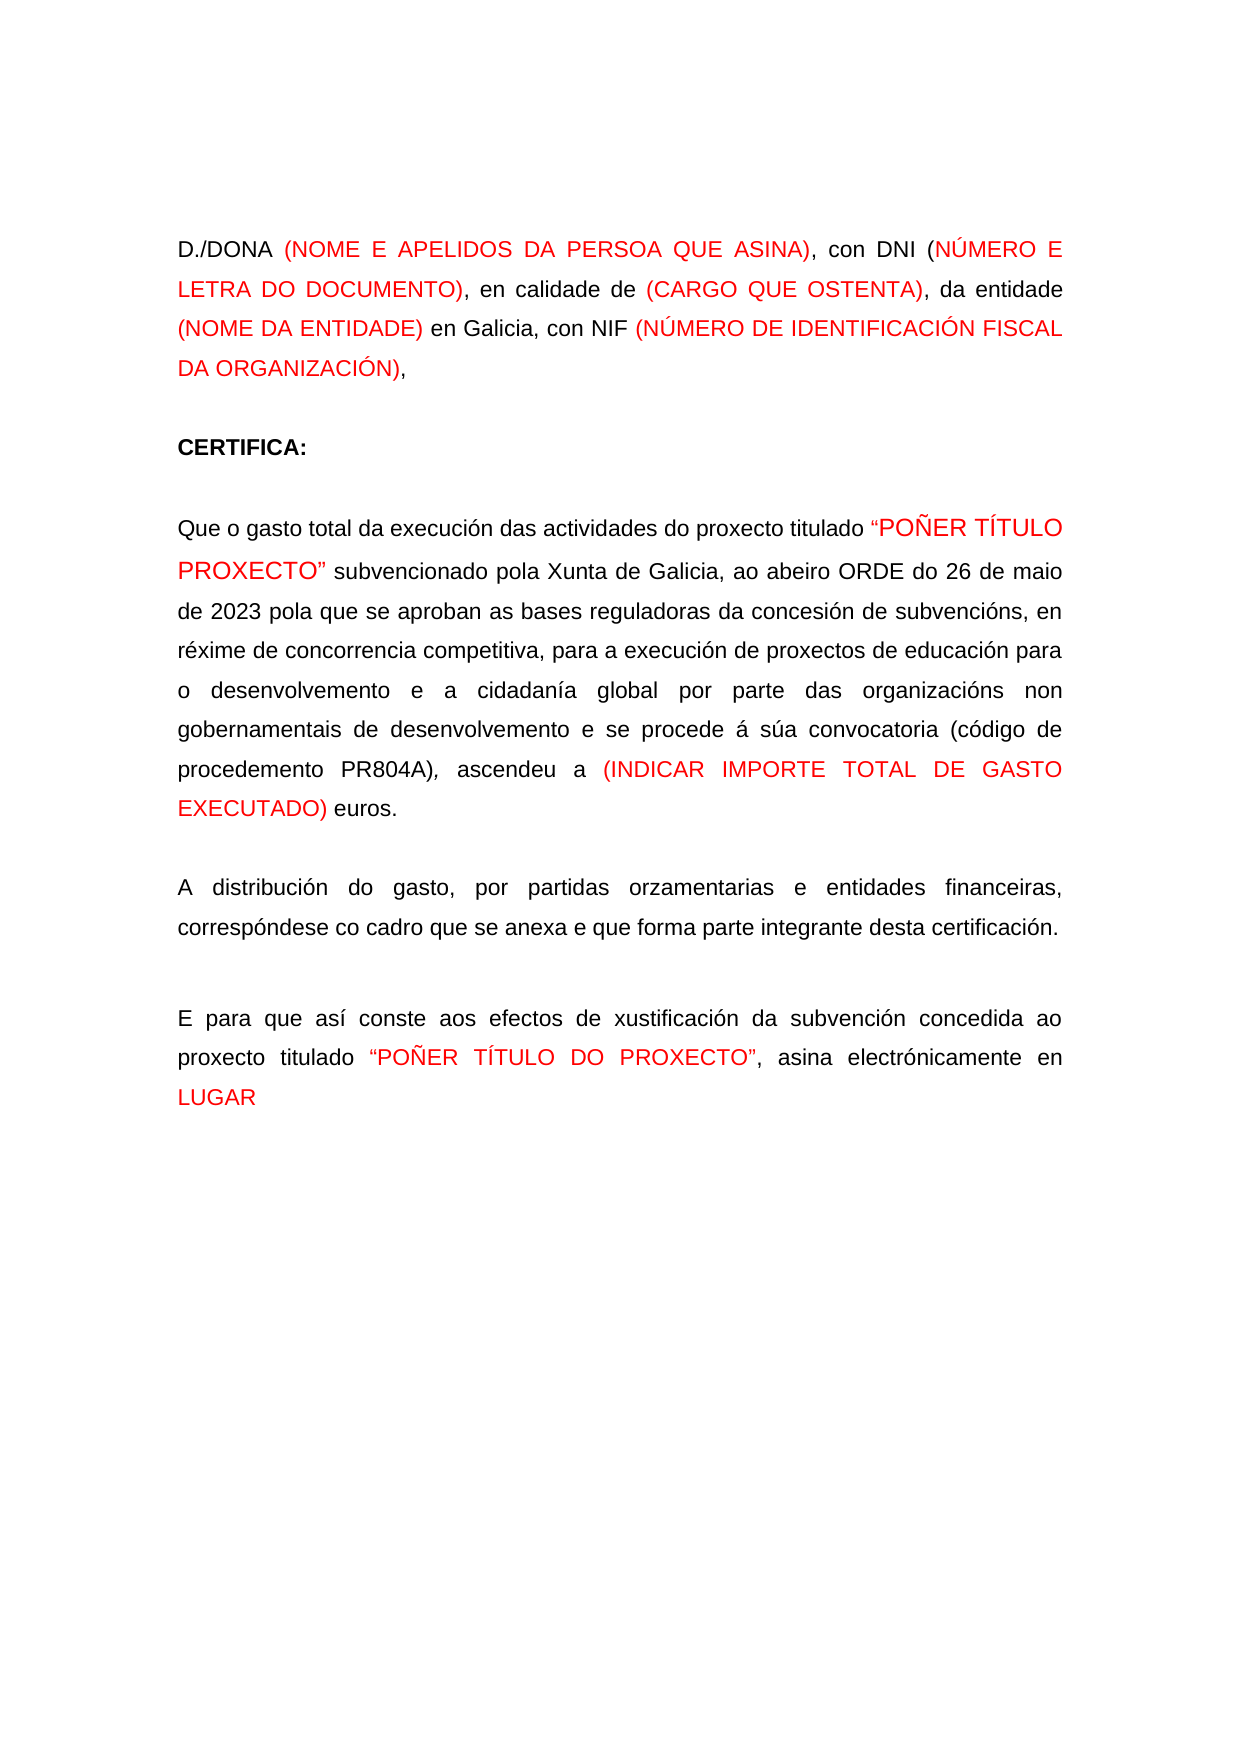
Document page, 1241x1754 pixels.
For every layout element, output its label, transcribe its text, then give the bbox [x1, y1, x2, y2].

text E para que así conste aos efectos de xustificación da subvención concedida ao proxecto titulado “POÑER TÍTULO DO PROXECTO”, asina electrónicamente en LUGAR [177, 1005, 1063, 1110]
text A distribución do gasto, por partidas orzamentarias e entidades financeiras, correspóndese co cadro que se anexa e que forma parte integrante desta certificación. [177, 874, 1063, 940]
text Que o gasto total da execución das actividades do proxecto titulado “POÑER TÍTULO PROXECTO” subvencionado pola Xunta de Galicia, ao abeiro ORDE do 26 de maio de 2023 pola que se aproban as bases reguladoras da concesión de subvencións, en réxime de concorrencia competitiva, para a execución de proxectos de educación para o desenvolvemento e a cidadanía global por parte das organizacións non gobernamentais de desenvolvemento e se procede á súa convocatoria (código de procedemento PR804A), ascendeu a (INDICAR IMPORTE TOTAL DE GASTO EXECUTADO) euros. [177, 513, 1063, 821]
text D./DONA (NOME E APELIDOS DA PERSOA QUE ASINA), con DNI (NÚMERO E LETRA DO DOCUMENTO), en calidade de (CARGO QUE OSTENTA), da entidade (NOME DA ENTIDADE) en Galicia, con NIF (NÚMERO DE IDENTIFICACIÓN FISCAL DA ORGANIZACIÓN), [177, 236, 1063, 381]
text CERTIFICA: [177, 434, 1063, 460]
